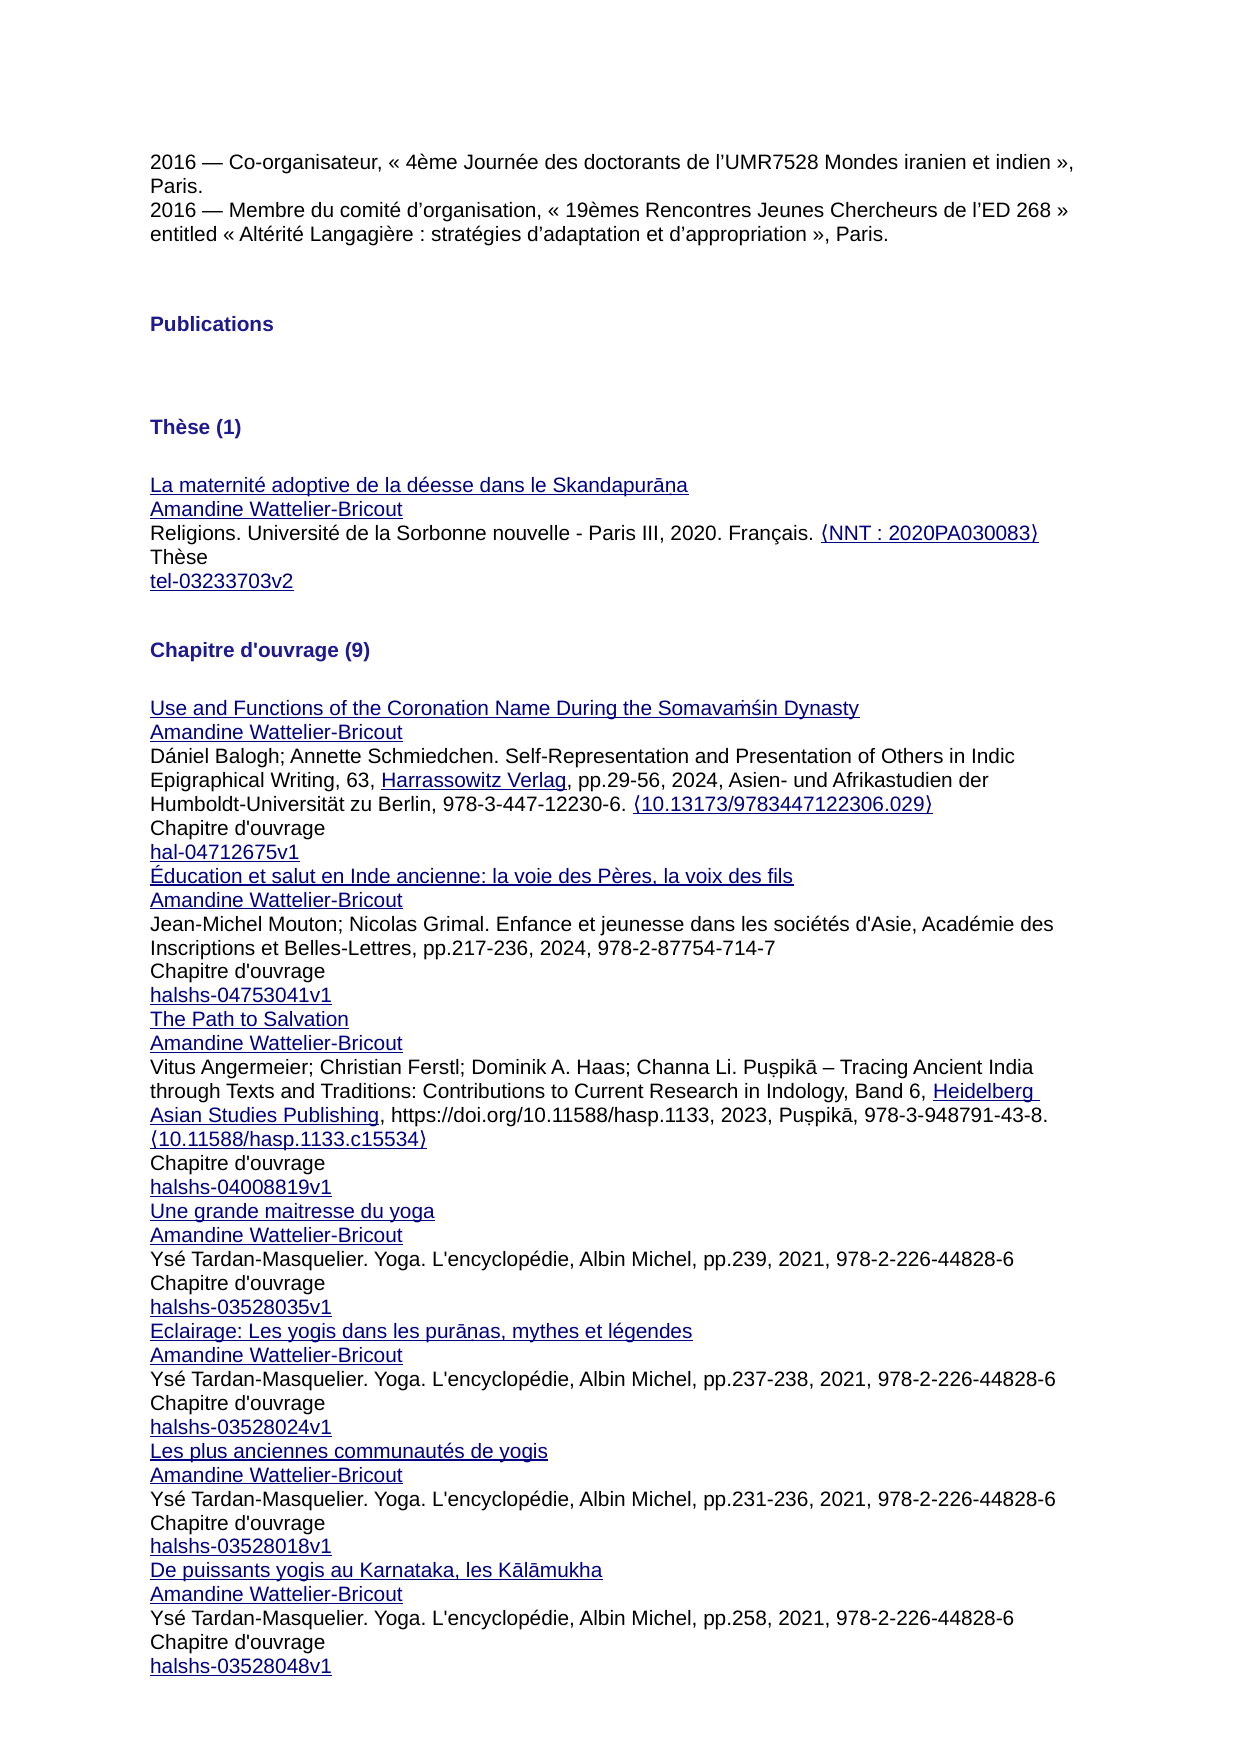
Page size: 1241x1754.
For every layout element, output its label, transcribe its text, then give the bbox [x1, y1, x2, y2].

subtitle Thèse (1) [150, 414, 1090, 438]
table_cell The Path to Salvation Amandine Wattelier-Bricout Vitus Angermeier; Christian Ferstl; Dominik A. Haas; Channa Li. Puṣpikā – Tracing Ancient India through Texts and Traditions: Contributions to Current Research in Indology, Band 6, Heidelberg Asian Studies Publishing, https://doi.org/10.11588/hasp.1133, 2023, Puṣpikā, 978-3-948791-43-8. ⟨10.11588/hasp.1133.c15534⟩ Chapitre d'ouvrage halshs-04008819v1 [150, 1007, 1090, 1199]
table_cell Les plus anciennes communautés de yogis Amandine Wattelier-Bricout Ysé Tardan-Masquelier. Yoga. L'encyclopédie, Albin Michel, pp.231-236, 2021, 978-2-226-44828-6 Chapitre d'ouvrage halshs-03528018v1 [150, 1439, 1090, 1558]
table_cell Une grande maitresse du yoga Amandine Wattelier-Bricout Ysé Tardan-Masquelier. Yoga. L'encyclopédie, Albin Michel, pp.239, 2021, 978-2-226-44828-6 Chapitre d'ouvrage halshs-03528035v1 [150, 1199, 1090, 1319]
table_cell De puissants yogis au Karnataka, les Kālāmukha Amandine Wattelier-Bricout Ysé Tardan-Masquelier. Yoga. L'encyclopédie, Albin Michel, pp.258, 2021, 978-2-226-44828-6 Chapitre d'ouvrage halshs-03528048v1 [150, 1558, 1090, 1678]
table_header Use and Functions of the Coronation Name During the Somavaṁśin Dynasty Amandine Wattelier-Bricout Dániel Balogh; Annette Schmiedchen. Self-Representation and Presentation of Others in Indic Epigraphical Writing, 63, Harrassowitz Verlag, pp.29-56, 2024, Asien- und Afrikastudien der Humboldt-Universität zu Berlin, 978-3-447-12230-6. ⟨10.13173/9783447122306.029⟩ Chapitre d'ouvrage hal-04712675v1 [150, 696, 1090, 863]
table_header La maternité adoptive de la déesse dans le Skandapurāṇa Amandine Wattelier-Bricout Religions. Université de la Sorbonne nouvelle - Paris III, 2020. Français. ⟨NNT : 2020PA030083⟩ Thèse tel-03233703v2 [150, 473, 1090, 593]
table_cell Éducation et salut en Inde ancienne: la voie des Pères, la voix des fils Amandine Wattelier-Bricout Jean-Michel Mouton; Nicolas Grimal. Enfance et jeunesse dans les sociétés d'Asie, Académie des Inscriptions et Belles-Lettres, pp.217-236, 2024, 978-2-87754-714-7 Chapitre d'ouvrage halshs-04753041v1 [150, 864, 1090, 1007]
table_cell Eclairage: Les yogis dans les purāṇas, mythes et légendes Amandine Wattelier-Bricout Ysé Tardan-Masquelier. Yoga. L'encyclopédie, Albin Michel, pp.237-238, 2021, 978-2-226-44828-6 Chapitre d'ouvrage halshs-03528024v1 [150, 1319, 1090, 1438]
subtitle Chapitre d'ouvrage (9) [150, 637, 1090, 661]
text 2016 — Membre du comité d’organisation, « 19èmes Rencontres Jeunes Chercheurs de l’ED 268 » entitled « Altérité Langagière : stratégies d’adaptation et d’appropriation », Paris. [150, 198, 1090, 246]
text 2016 — Co-organisateur, « 4ème Journée des doctorants de l’UMR7528 Mondes iranien et indien », Paris. [150, 150, 1090, 198]
subtitle Publications [150, 311, 1090, 335]
